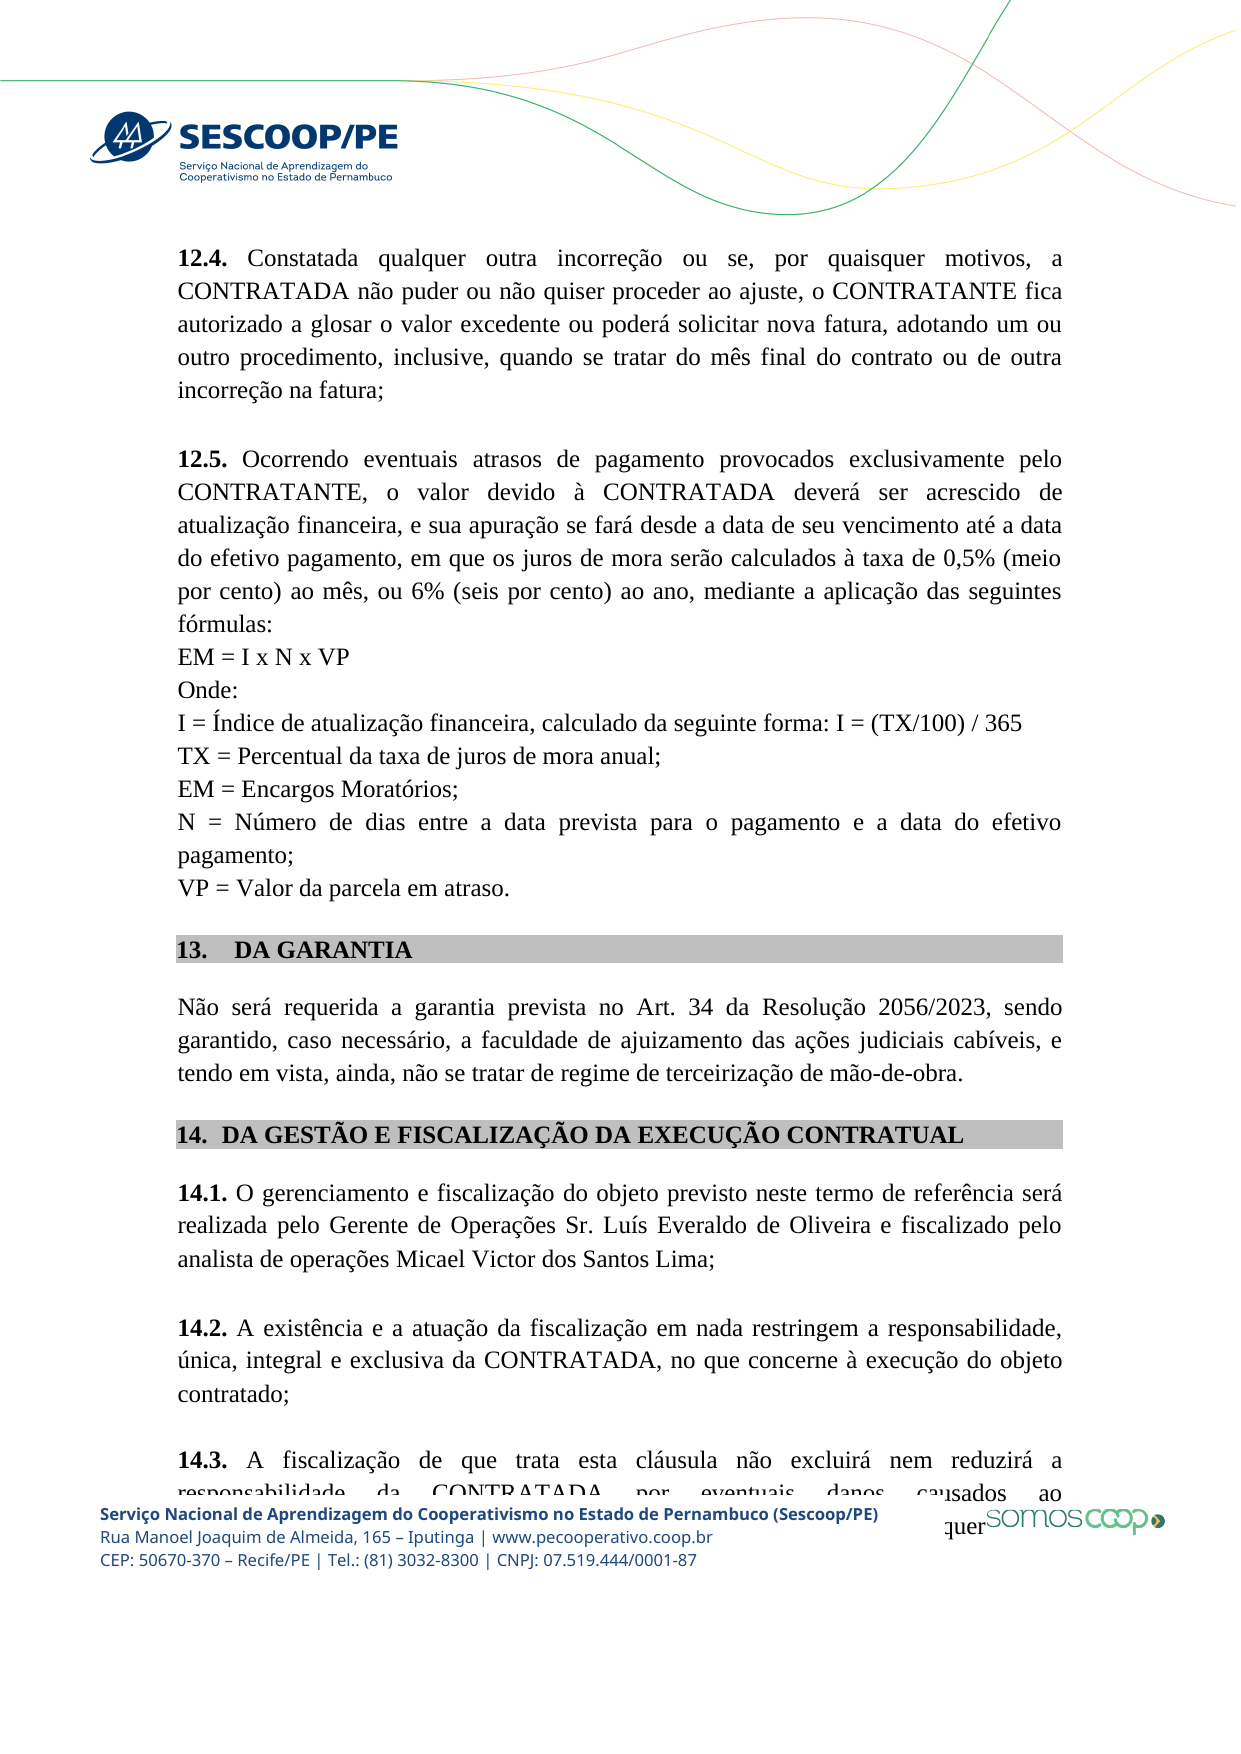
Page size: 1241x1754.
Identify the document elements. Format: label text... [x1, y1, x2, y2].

text 12.4. Constatada qualquer outra incorreção ou se, por quaisquer motivos, a CONTRATADA não puder ou não quiser proceder ao ajuste, o CONTRATANTE fica autorizado a glosar o valor excedente ou poderá solicitar nova fatura, adotando um ou outro procedimento, inclusive, quando se tratar do mês final do contrato ou de outra incorreção na fatura; [177, 296, 1063, 403]
list DA GESTÃO E FISCALIZAÇÃO DA EXECUÇÃO CONTRATUAL [176, 1120, 1063, 1149]
text 14.3. A fiscalização de que trata esta cláusula não excluirá nem reduzirá a responsabilidade da CONTRATADA por eventuais danos causados ao CONTRATANTE ou a terceiros decorrentes de ato ilícito ou qualquer irregularidade cometida na execução do Contrato; [177, 1445, 1063, 1572]
text VP = Valor da parcela em atraso. [177, 873, 1063, 902]
text Não será requerida a garantia prevista no Art. 34 da Resolução 2056/2023, sendo garantido, caso necessário, a faculdade de ajuizamento das ações judiciais cabíveis, e tendo em vista, ainda, não se tratar de regime de terceirização de mão-de-obra. [177, 992, 1063, 1087]
text I = Índice de atualização financeira, calculado da seguinte forma: I = (TX/100) / 365 [177, 708, 1063, 737]
text TX = Percentual da taxa de juros de mora anual; [177, 741, 1063, 770]
text N = Número de dias entre a data prevista para o pagamento e a data do efetivo pagamento; [177, 807, 1063, 869]
text EM = Encargos Moratórios; [177, 774, 1063, 803]
text EM = I x N x VP [177, 642, 1063, 671]
list DA GARANTIA [176, 935, 1063, 963]
text 12.5. Ocorrendo eventuais atrasos de pagamento provocados exclusivamente pelo CONTRATANTE, o valor devido à CONTRATADA deverá ser acrescido de atualização financeira, e sua apuração se fará desde a data de seu vencimento até a data do efetivo pagamento, em que os juros de mora serão calculados à taxa de 0,5% (meio por cento) ao mês, ou 6% (seis por cento) ao ano, mediante a aplicação das seguintes fórmulas: [177, 444, 1063, 638]
text 14.2. A existência e a atuação da fiscalização em nada restringem a responsabilidade, única, integral e exclusiva da CONTRATADA, no que concerne à execução do objeto contratado; [177, 1313, 1063, 1407]
text 14.1. O gerenciamento e fiscalização do objeto previsto neste termo de referência será realizada pelo Gerente de Operações Sr. Luís Everaldo de Oliveira e fiscalizado pelo analista de operações Micael Victor dos Santos Lima; [177, 1178, 1063, 1272]
text Onde: [177, 675, 1063, 704]
